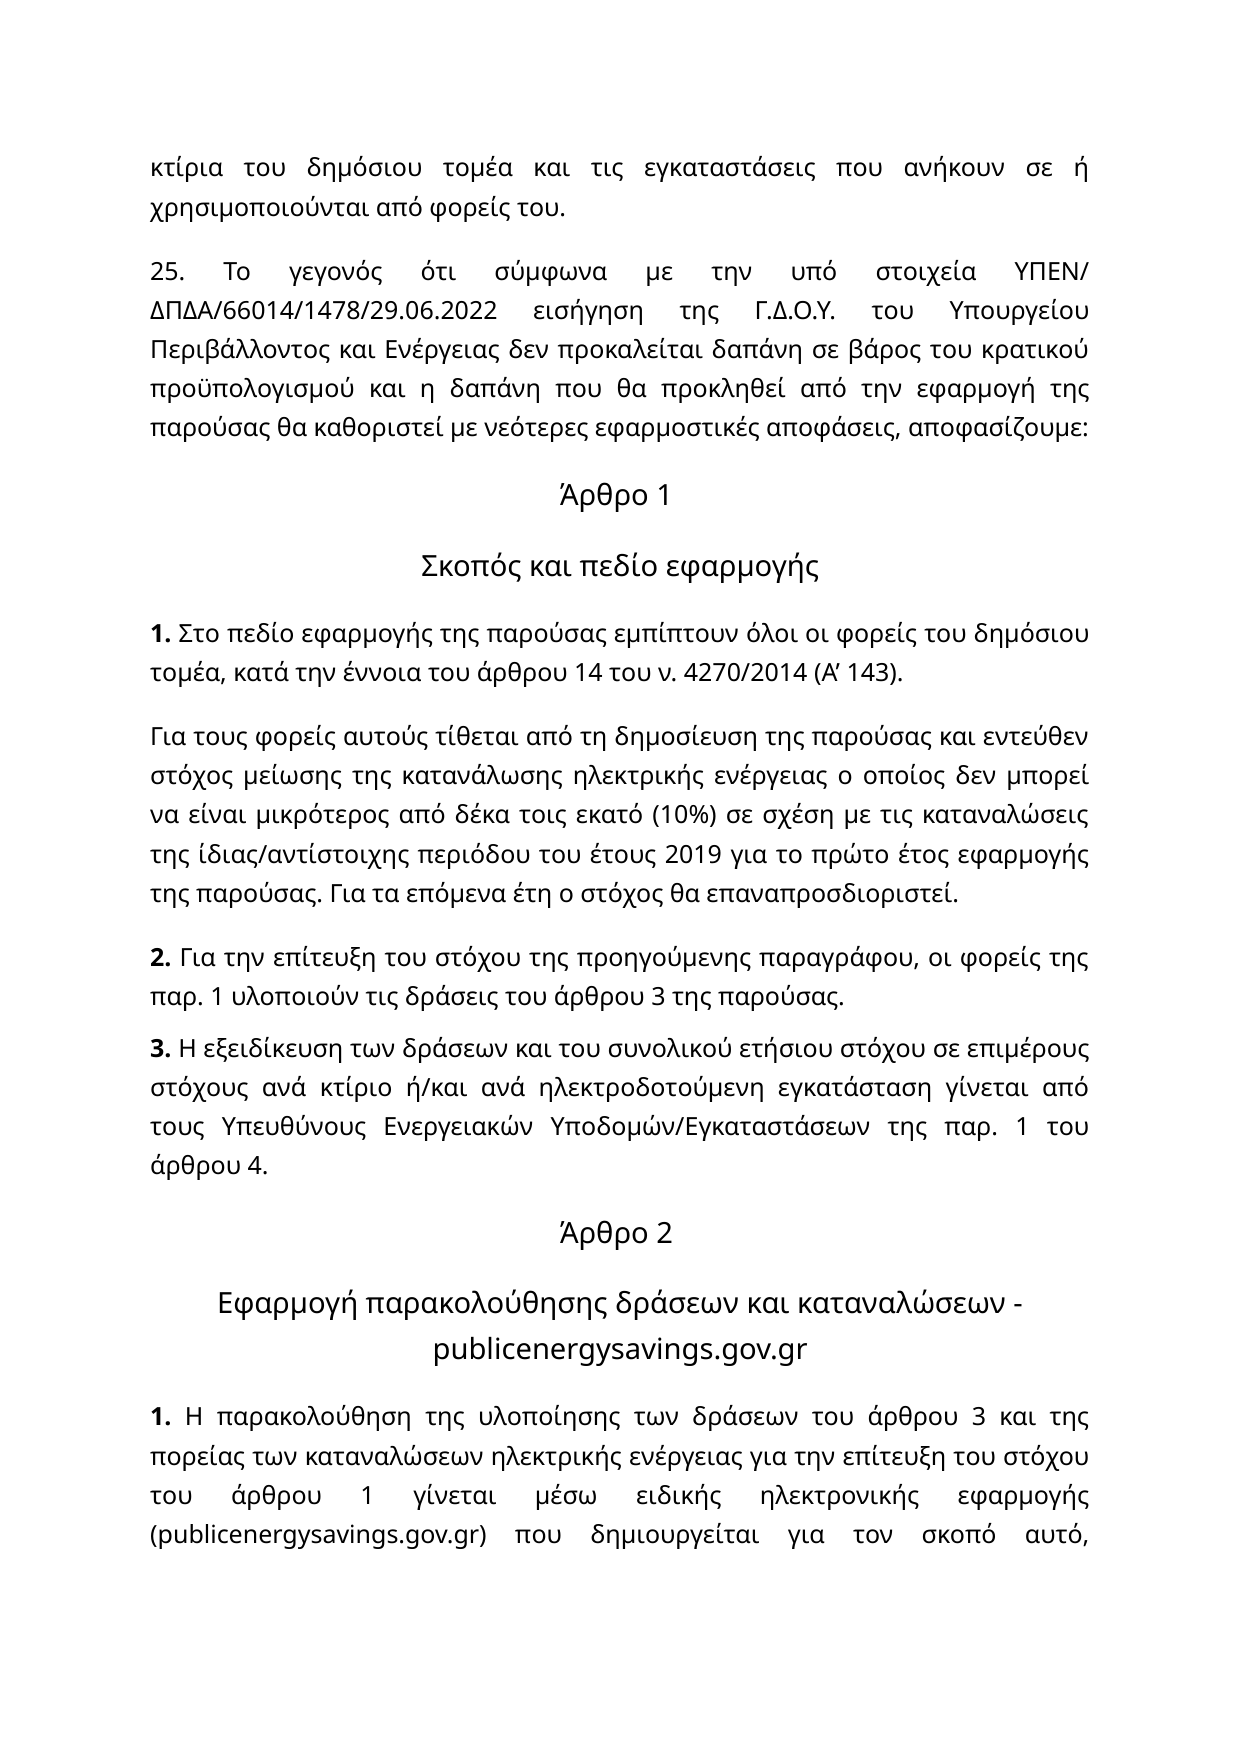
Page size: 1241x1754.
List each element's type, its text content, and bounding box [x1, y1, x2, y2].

subtitle Άρθρο 1 [150, 474, 1090, 514]
text κτίρια του δημόσιου τομέα και τις εγκαταστάσεις που ανήκουν σε ή χρησιμοποιούνται από φορείς του. [150, 150, 1090, 223]
text 3. Η εξειδίκευση των δράσεων και του συνολικού ετήσιου στόχου σε επιμέρους στόχους ανά κτίριο ή/και ανά ηλεκτροδοτούμενη εγκατάσταση γίνεται από τους Υπευθύνους Ενεργειακών Υποδομών/Εγκαταστάσεων της παρ. 1 του άρθρου 4. [150, 1030, 1090, 1182]
text Για τους φορείς αυτούς τίθεται από τη δημοσίευση της παρούσας και εντεύθεν στόχος μείωσης της κατανάλωσης ηλεκτρικής ενέργειας ο οποίος δεν μπορεί να είναι μικρότερος από δέκα τοις εκατό (10%) σε σχέση με τις καταναλώσεις της ίδιας/αντίστοιχης περιόδου του έτους 2019 για το πρώτο έτος εφαρμογής της παρούσας. Για τα επόμενα έτη ο στόχος θα επαναπροσδιοριστεί. [150, 719, 1090, 909]
text 25. Το γεγονός ότι σύμφωνα με την υπό στοιχεία ΥΠΕΝ/ ΔΠΔΑ/66014/1478/29.06.2022 εισήγηση της Γ.Δ.Ο.Υ. του Υπουργείου Περιβάλλοντος και Ενέργειας δεν προκαλείται δαπάνη σε βάρος του κρατικού προϋπολογισμού και η δαπάνη που θα προκληθεί από την εφαρμογή της παρούσας θα καθοριστεί με νεότερες εφαρμοστικές αποφάσεις, αποφασίζουμε: [150, 253, 1090, 444]
subtitle Σκοπός και πεδίο εφαρμογής [150, 545, 1090, 584]
text 1. Στο πεδίο εφαρμογής της παρούσας εμπίπτουν όλοι οι φορείς του δημόσιου τομέα, κατά την έννοια του άρθρου 14 του ν. 4270/2014 (Α’ 143). [150, 615, 1090, 689]
text 1. Η παρακολούθηση της υλοποίησης των δράσεων του άρθρου 3 και της πορείας των καταναλώσεων ηλεκτρικής ενέργειας για την επίτευξη του στόχου του άρθρου 1 γίνεται μέσω ειδικής ηλεκτρονικής εφαρμογής (publicenergysavings.gov.gr) που δημιουργείται για τον σκοπό αυτό, [150, 1399, 1090, 1551]
subtitle Εφαρμογή παρακολούθησης δράσεων και καταναλώσεων - publicenergysavings.gov.gr [150, 1283, 1090, 1368]
text 2. Για την επίτευξη του στόχου της προηγούμενης παραγράφου, οι φορείς της παρ. 1 υλοποιούν τις δράσεις του άρθρου 3 της παρούσας. [150, 939, 1090, 1013]
subtitle Άρθρο 2 [150, 1212, 1090, 1252]
